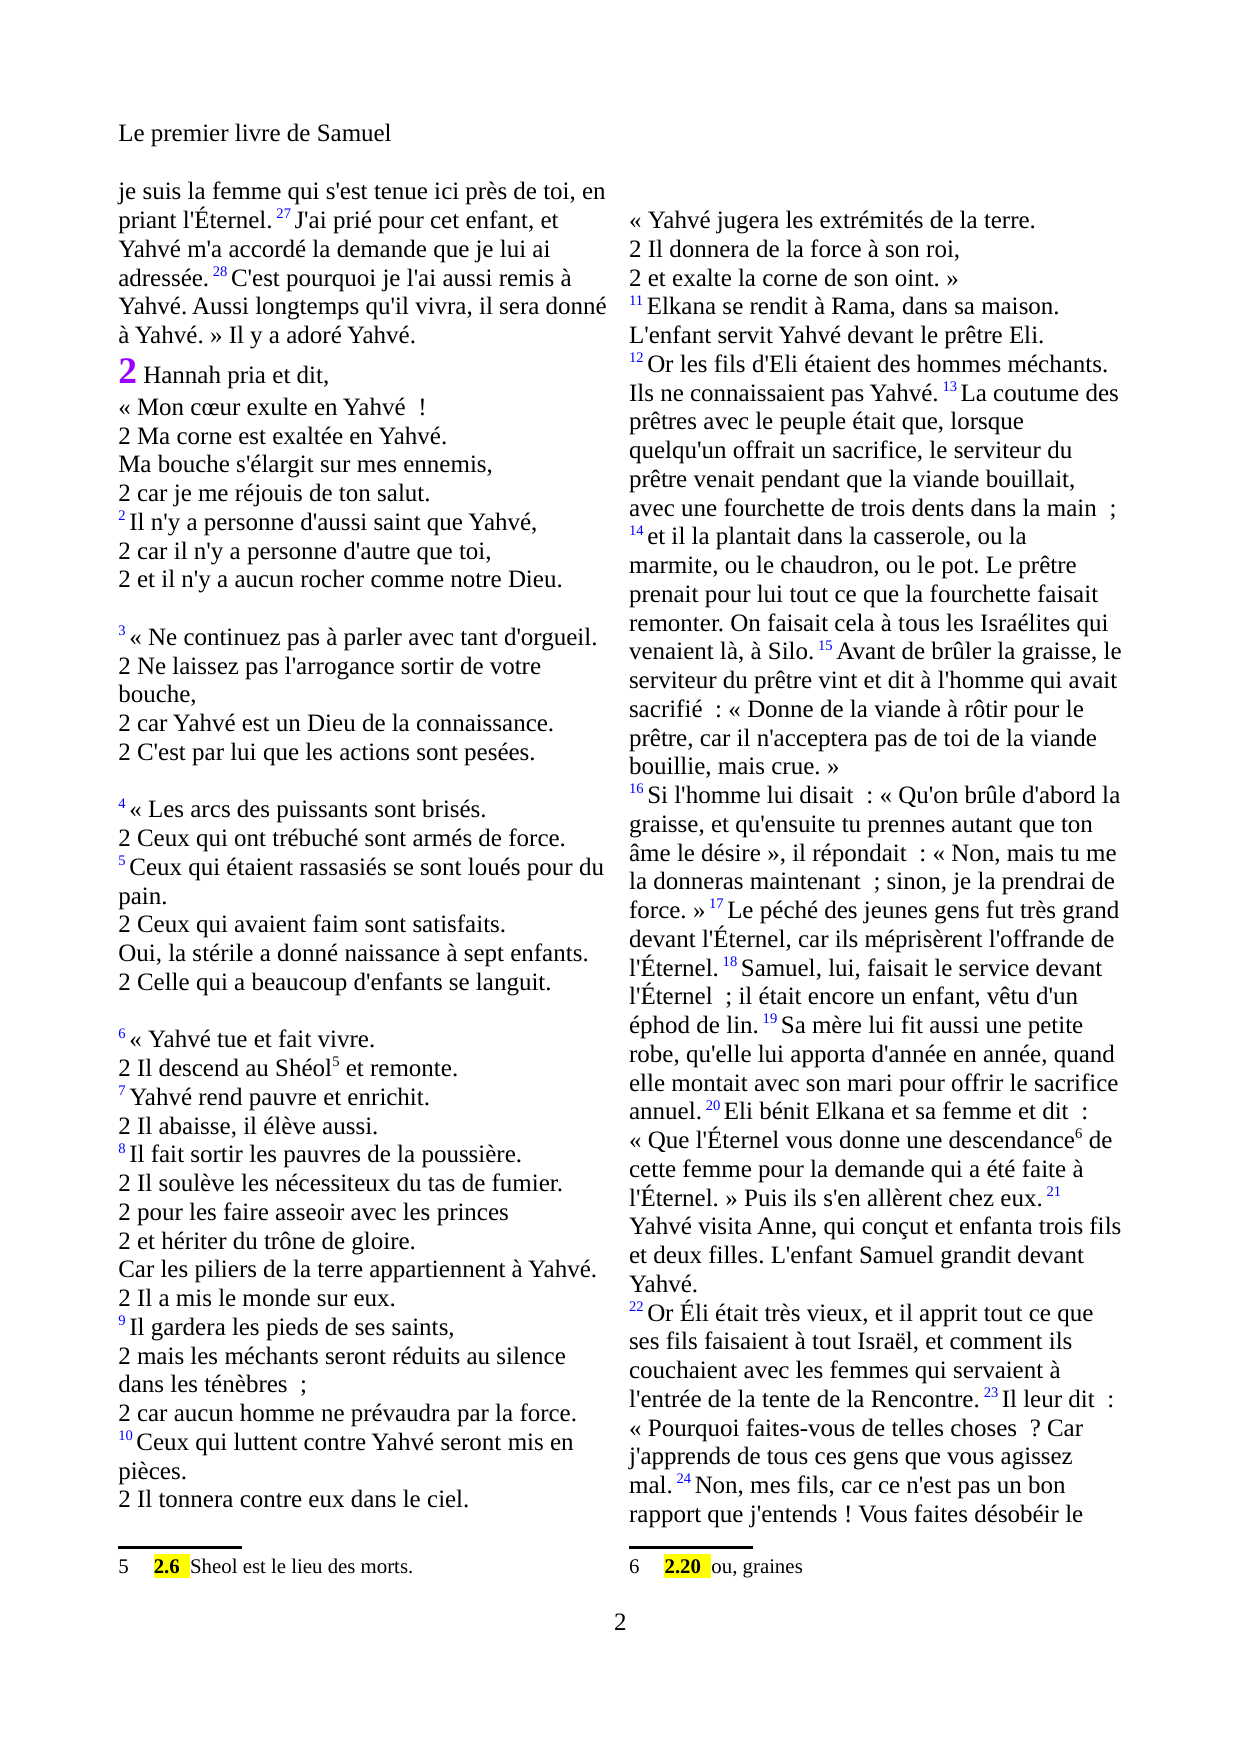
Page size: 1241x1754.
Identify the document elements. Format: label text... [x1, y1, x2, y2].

text 5 Ceux qui étaient rassasiés se sont loués pour du pain. [118, 852, 611, 909]
text 12 Or les fils d'Eli étaient des hommes méchants. Ils ne connaissaient pas Yahvé. 13 La coutume des prêtres avec le peuple était que, lorsque quelqu'un offrait un sacrifice, le serviteur du prêtre venait pendant que la viande bouillait, avec une fourchette de trois dents dans la main ; 14 et il la plantait dans la casserole, ou la marmite, ou le chaudron, ou le pot. Le prêtre prenait pour lui tout ce que la fourchette faisait remonter. On faisait cela à tous les Israélites qui venaient là, à Silo. 15 Avant de brûler la graisse, le serviteur du prêtre vint et dit à l'homme qui avait sacrifié : « Donne de la viande à rôtir pour le prêtre, car il n'acceptera pas de toi de la viande bouillie, mais crue. » [629, 349, 1122, 780]
text Car les piliers de la terre appartiennent à Yahvé. [118, 1254, 611, 1283]
text 2 Il donnera de la force à son roi, [629, 234, 1122, 263]
text je suis la femme qui s'est tenue ici près de toi, en priant l'Éternel. 27 J'ai prié pour cet enfant, et Yahvé m'a accordé la demande que je lui ai adressée. 28 C'est pourquoi je l'ai aussi remis à Yahvé. Aussi longtemps qu'il vivra, il sera donné à Yahvé. » Il y a adoré Yahvé. [118, 176, 611, 349]
text 2 Il descend au Shéol et remonte. [118, 1053, 611, 1082]
text « Mon cœur exulte en Yahvé ! [118, 392, 611, 421]
text Ma bouche s'élargit sur mes ennemis, [118, 449, 611, 478]
text 2 Hannah pria et dit, [118, 349, 611, 392]
text 2.6 Sheol est le lieu des morts. [118, 1553, 611, 1578]
text 2 car je me réjouis de ton salut. [118, 478, 611, 507]
text 2 Celle qui a beaucoup d'enfants se languit. [118, 967, 611, 996]
text 2 Il soulève les nécessiteux du tas de fumier. [118, 1168, 611, 1197]
text 2 mais les méchants seront réduits au silence dans les ténèbres ; [118, 1341, 611, 1398]
text 2 Il n'y a personne d'aussi saint que Yahvé, [118, 507, 611, 536]
text 2 car aucun homme ne prévaudra par la force. [118, 1398, 611, 1427]
text 9 Il gardera les pieds de ses saints, [118, 1312, 611, 1341]
text 8 Il fait sortir les pauvres de la poussière. [118, 1139, 611, 1168]
text 2 Ne laissez pas l'arrogance sortir de votre bouche, [118, 651, 611, 708]
text 2 et exalte la corne de son oint. » [629, 263, 1122, 291]
text 2 car Yahvé est un Dieu de la connaissance. [118, 708, 611, 737]
text Oui, la stérile a donné naissance à sept enfants. [118, 938, 611, 967]
text 10 Ceux qui luttent contre Yahvé seront mis en pièces. [118, 1427, 611, 1484]
text 2 Il a mis le monde sur eux. [118, 1283, 611, 1312]
text 2 Il tonnera contre eux dans le ciel. [118, 1484, 611, 1513]
text 2 Ma corne est exaltée en Yahvé. [118, 421, 611, 449]
text 4 « Les arcs des puissants sont brisés. [118, 794, 611, 823]
text 7 Yahvé rend pauvre et enrichit. [118, 1082, 611, 1111]
text 2 Il abaisse, il élève aussi. [118, 1111, 611, 1139]
text 6 « Yahvé tue et fait vivre. [118, 1024, 611, 1053]
text 22 Or Éli était très vieux, et il apprit tout ce que ses fils faisaient à tout Israël, et comment ils couchaient avec les femmes qui servaient à l'entrée de la tente de la Rencontre. 23 Il leur dit : « Pourquoi faites-vous de telles choses ? Car j'apprends de tous ces gens que vous agissez mal. 24 Non, mes fils, car ce n'est pas un bon rapport que j'entends ! Vous faites désobéir le [629, 1298, 1122, 1528]
text 2 pour les faire asseoir avec les princes [118, 1197, 611, 1226]
text 2 car il n'y a personne d'autre que toi, [118, 536, 611, 564]
text 2 et hériter du trône de gloire. [118, 1226, 611, 1254]
text 2.20 ou, graines [629, 1553, 1122, 1578]
text 2 Ceux qui avaient faim sont satisfaits. [118, 909, 611, 938]
text 16 Si l'homme lui disait : « Qu'on brûle d'abord la graisse, et qu'ensuite tu prennes autant que ton âme le désire », il répondait : « Non, mais tu me la donneras maintenant ; sinon, je la prendrai de force. » 17 Le péché des jeunes gens fut très grand devant l'Éternel, car ils méprisèrent l'offrande de l'Éternel. 18 Samuel, lui, faisait le service devant l'Éternel ; il était encore un enfant, vêtu d'un éphod de lin. 19 Sa mère lui fit aussi une petite robe, qu'elle lui apporta d'année en année, quand elle montait avec son mari pour offrir le sacrifice annuel. 20 Eli bénit Elkana et sa femme et dit : « Que l'Éternel vous donne une descendance de cette femme pour la demande qui a été faite à l'Éternel. » Puis ils s'en allèrent chez eux. 21 Yahvé visita Anne, qui conçut et enfanta trois fils et deux filles. L'enfant Samuel grandit devant Yahvé. [629, 780, 1122, 1298]
text 2 C'est par lui que les actions sont pesées. [118, 737, 611, 766]
text 11 Elkana se rendit à Rama, dans sa maison. L'enfant servit Yahvé devant le prêtre Eli. [629, 291, 1122, 349]
text 3 « Ne continuez pas à parler avec tant d'orgueil. [118, 622, 611, 651]
text 2 Ceux qui ont trébuché sont armés de force. [118, 823, 611, 852]
text 2 et il n'y a aucun rocher comme notre Dieu. [118, 564, 611, 593]
text « Yahvé jugera les extrémités de la terre. [629, 205, 1122, 234]
